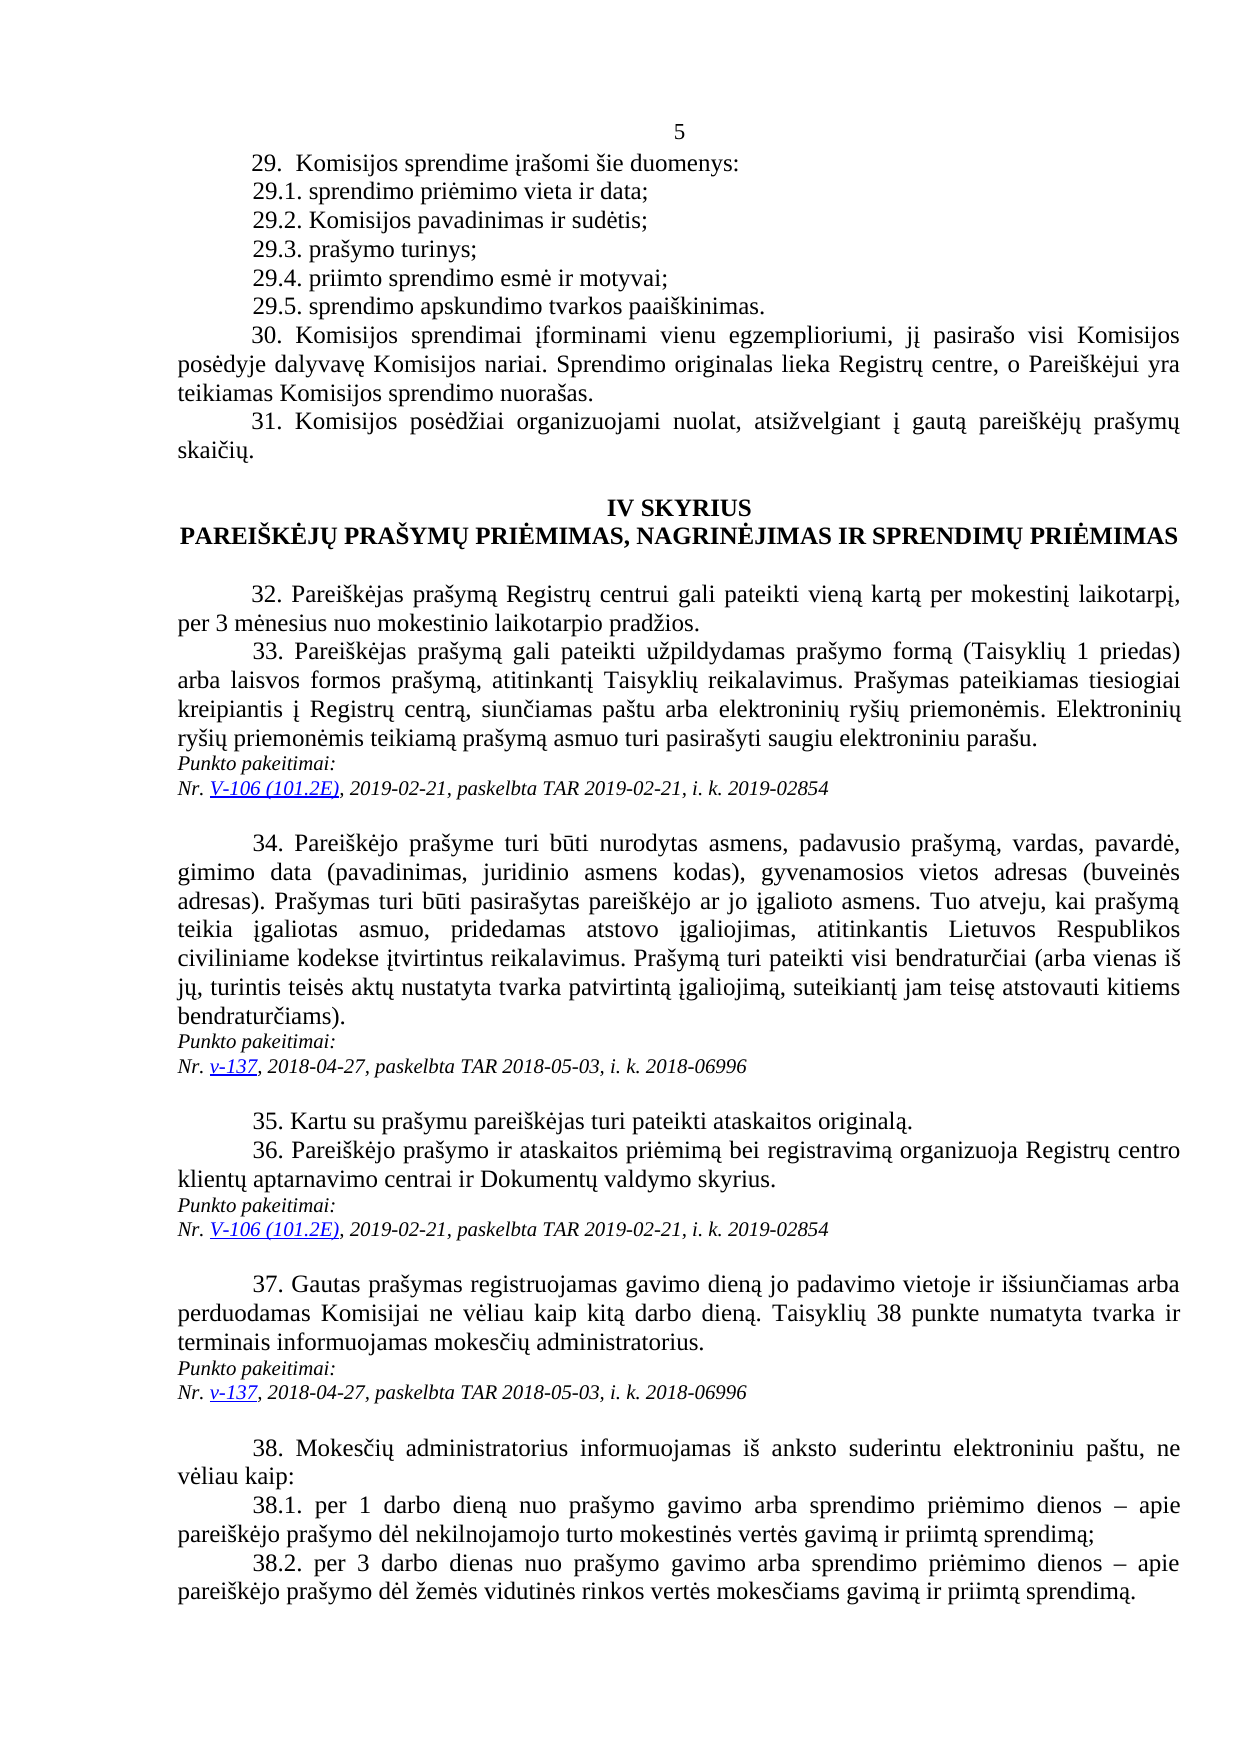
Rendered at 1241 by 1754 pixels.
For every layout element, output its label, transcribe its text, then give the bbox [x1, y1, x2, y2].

text 37. Gautas prašymas registruojamas gavimo dieną jo padavimo vietoje ir išsiunčiamas arba perduodamas Komisijai ne vėliau kaip kitą darbo dieną. Taisyklių 38 punkte numatyta tvarka ir terminais informuojamas mokesčių administratorius. [177, 1269, 1181, 1356]
text 29.3. prašymo turinys; [252, 234, 1181, 263]
text 34. Pareiškėjo prašyme turi būti nurodytas asmens, padavusio prašymą, vardas, pavardė, gimimo data (pavadinimas, juridinio asmens kodas), gyvenamosios vietos adresas (buveinės adresas). Prašymas turi būti pasirašytas pareiškėjo ar jo įgalioto asmens. Tuo atveju, kai prašymą teikia įgaliotas asmuo, pridedamas atstovo įgaliojimas, atitinkantis Lietuvos Respublikos civiliniame kodekse įtvirtintus reikalavimus. Prašymą turi pateikti visi bendraturčiai (arba vienas iš jų, turintis teisės aktų nustatyta tvarka patvirtintą įgaliojimą, suteikiantį jam teisę atstovauti kitiems bendraturčiams). [177, 828, 1181, 1029]
text 38.2. per 3 darbo dienas nuo prašymo gavimo arba sprendimo priėmimo dienos – apie pareiškėjo prašymo dėl žemės vidutinės rinkos vertės mokesčiams gavimą ir priimtą sprendimą. [177, 1548, 1181, 1605]
text Punkto pakeitimai: [177, 1193, 1181, 1217]
text Nr. V-106 (101.2E), 2019-02-21, paskelbta TAR 2019-02-21, i. k. 2019-02854 [177, 775, 1181, 799]
text 29.5. sprendimo apskundimo tvarkos paaiškinimas. [252, 291, 1181, 320]
text 31. Komisijos posėdžiai organizuojami nuolat, atsižvelgiant į gautą pareiškėjų prašymų skaičių. [177, 406, 1181, 464]
text 38.1. per 1 darbo dieną nuo prašymo gavimo arba sprendimo priėmimo dienos – apie pareiškėjo prašymo dėl nekilnojamojo turto mokestinės vertės gavimą ir priimtą sprendimą; [177, 1490, 1181, 1548]
text Nr. v-137, 2018-04-27, paskelbta TAR 2018-05-03, i. k. 2018-06996 [177, 1053, 1181, 1078]
text 29.4. priimto sprendimo esmė ir motyvai; [252, 263, 1181, 291]
text 29.1. sprendimo priėmimo vieta ir data; [252, 176, 1181, 205]
text 36. Pareiškėjo prašymo ir ataskaitos priėmimą bei registravimą organizuoja Registrų centro klientų aptarnavimo centrai ir Dokumentų valdymo skyrius. [177, 1135, 1181, 1193]
text Nr. V-106 (101.2E), 2019-02-21, paskelbta TAR 2019-02-21, i. k. 2019-02854 [177, 1217, 1181, 1241]
text Punkto pakeitimai: [177, 1356, 1181, 1380]
text PAREIŠKĖJŲ PRAŠYMŲ PRIĖMIMAS, NAGRINĖJIMAS IR SPRENDIMŲ PRIĖMIMAS [177, 521, 1181, 550]
text 33. Pareiškėjas prašymą gali pateikti užpildydamas prašymo formą (Taisyklių 1 priedas) arba laisvos formos prašymą, atitinkantį Taisyklių reikalavimus. Prašymas pateikiamas tiesiogiai kreipiantis į Registrų centrą, siunčiamas paštu arba elektroninių ryšių priemonėmis. Elektroninių ryšių priemonėmis teikiamą prašymą asmuo turi pasirašyti saugiu elektroniniu parašu. [177, 636, 1181, 751]
text 38. Mokesčių administratorius informuojamas iš anksto suderintu elektroniniu paštu, ne vėliau kaip: [177, 1433, 1181, 1490]
text 29.2. Komisijos pavadinimas ir sudėtis; [252, 205, 1181, 234]
text 32. Pareiškėjas prašymą Registrų centrui gali pateikti vieną kartą per mokestinį laikotarpį, per 3 mėnesius nuo mokestinio laikotarpio pradžios. [177, 579, 1181, 636]
text 29. Komisijos sprendime įrašomi šie duomenys: [177, 148, 1181, 176]
text Nr. v-137, 2018-04-27, paskelbta TAR 2018-05-03, i. k. 2018-06996 [177, 1380, 1181, 1404]
text 35. Kartu su prašymu pareiškėjas turi pateikti ataskaitos originalą. [177, 1106, 1181, 1135]
text Punkto pakeitimai: [177, 751, 1181, 775]
text Punkto pakeitimai: [177, 1029, 1181, 1053]
text IV SKYRIUS [177, 493, 1181, 521]
text 30. Komisijos sprendimai įforminami vienu egzemplioriumi, jį pasirašo visi Komisijos posėdyje dalyvavę Komisijos nariai. Sprendimo originalas lieka Registrų centre, o Pareiškėjui yra teikiamas Komisijos sprendimo nuorašas. [177, 320, 1181, 406]
